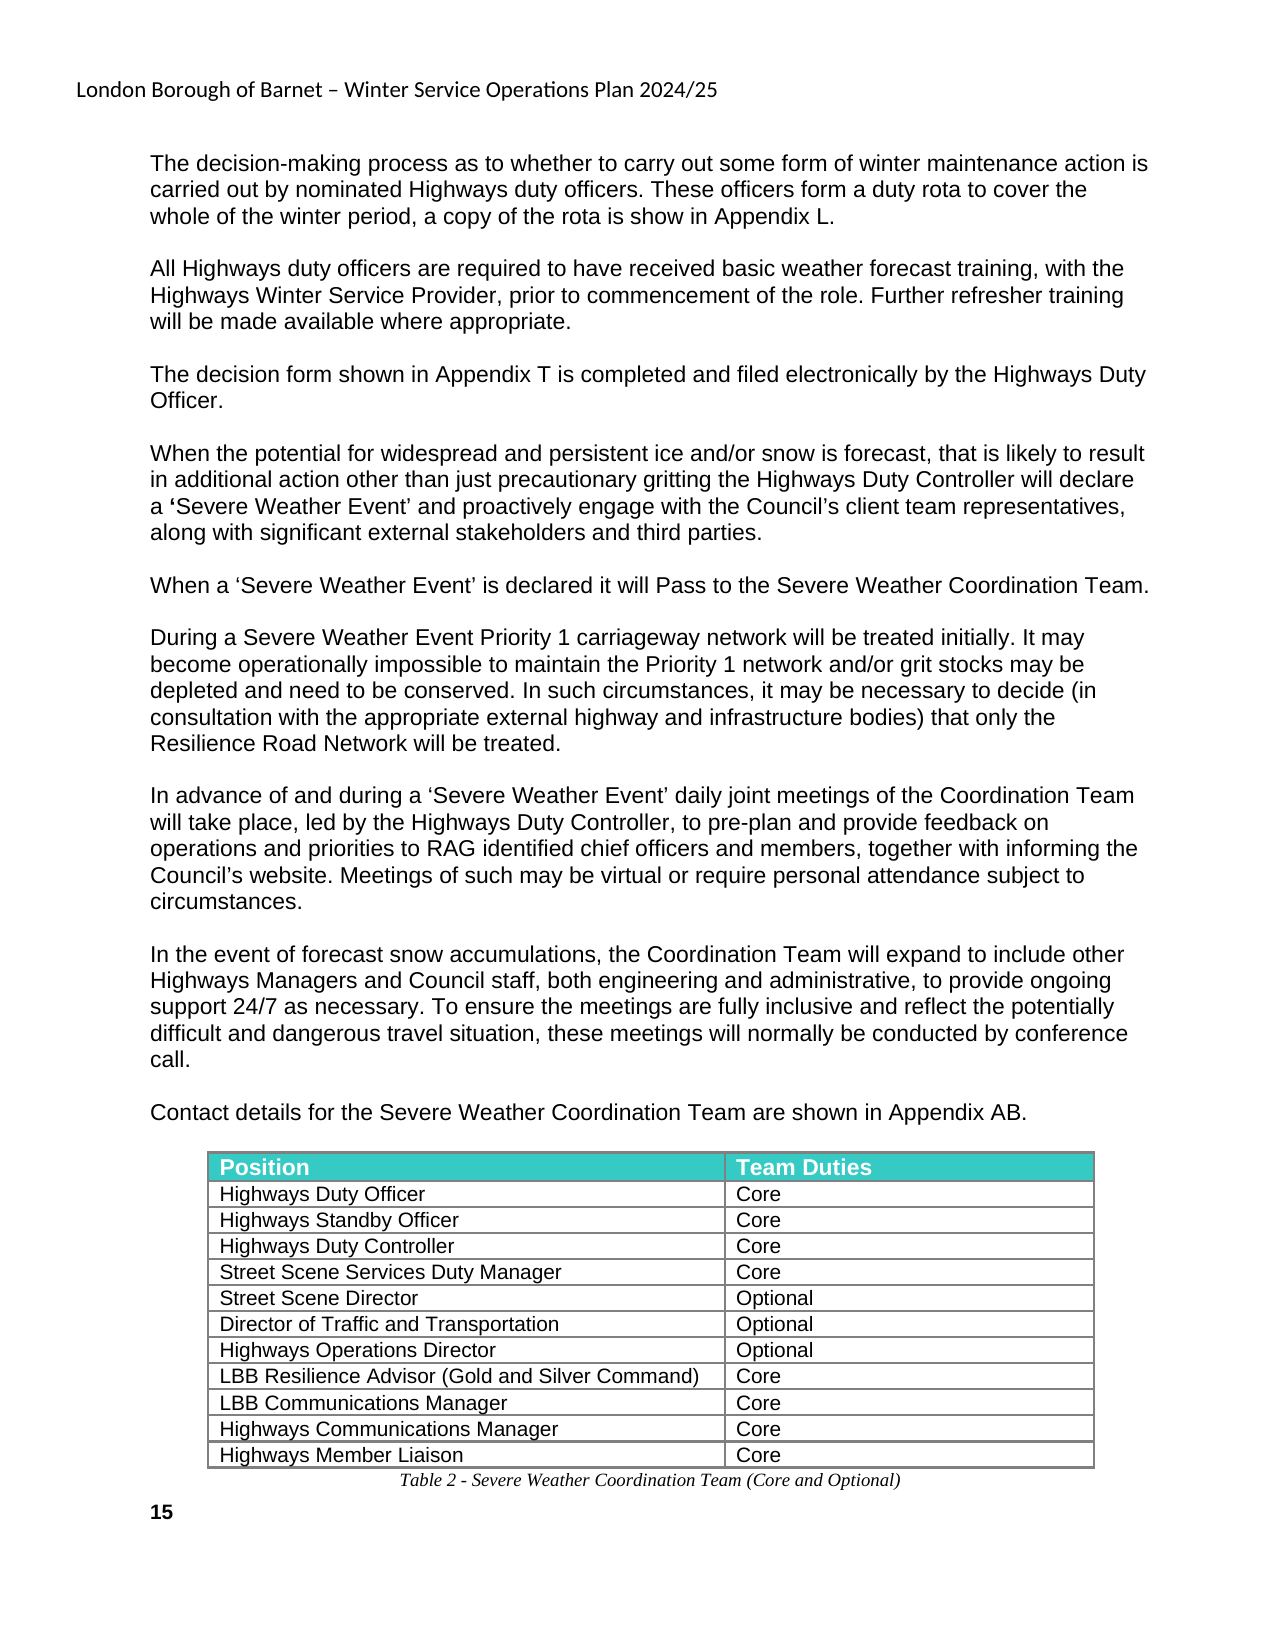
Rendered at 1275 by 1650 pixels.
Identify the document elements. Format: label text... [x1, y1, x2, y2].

text Table 2 - Severe Weather Coordination Team (Core and Optional) [150, 1468, 1152, 1490]
table_cell Highways Duty Controller [209, 1234, 724, 1258]
table_cell Core [726, 1182, 1093, 1206]
table_cell Highways Duty Officer [209, 1182, 724, 1206]
table_cell Core [726, 1260, 1093, 1284]
text The decision-making process as to whether to carry out some form of winter maintenance action is carried out by nominated Highways duty officers. These officers form a duty rota to cover the whole of the winter period, a copy of the rota is show in Appendix L. [150, 150, 1152, 229]
text Contact details for the Severe Weather Coordination Team are shown in Appendix AB. [150, 1099, 1152, 1125]
table_header Team Duties [726, 1154, 1093, 1180]
table_cell Street Scene Services Duty Manager [209, 1260, 724, 1284]
table_cell Highways Communications Manager [209, 1416, 724, 1440]
table_cell Highways Member Liaison [209, 1443, 724, 1466]
table_cell Core [726, 1234, 1093, 1258]
table_cell LBB Communications Manager [209, 1390, 724, 1414]
text In advance of and during a ‘Severe Weather Event’ daily joint meetings of the Coordination Team will take place, led by the Highways Duty Controller, to pre-plan and provide feedback on operations and priorities to RAG identified chief officers and members, together with informing the Council’s website. Meetings of such may be virtual or require personal attendance subject to circumstances. [150, 782, 1152, 914]
text The decision form shown in Appendix T is completed and filed electronically by the Highways Duty Officer. [150, 361, 1152, 413]
table_cell Optional [726, 1286, 1093, 1310]
text When a ‘Severe Weather Event’ is declared it will Pass to the Severe Weather Coordination Team. [150, 572, 1152, 598]
table_cell Core [726, 1390, 1093, 1414]
table_cell Core [726, 1416, 1093, 1440]
table_cell Optional [726, 1312, 1093, 1336]
table_cell Street Scene Director [209, 1286, 724, 1310]
table_cell Core [726, 1443, 1093, 1466]
table_cell Highways Standby Officer [209, 1208, 724, 1232]
table_cell Highways Operations Director [209, 1338, 724, 1362]
table_cell Core [726, 1208, 1093, 1232]
text All Highways duty officers are required to have received basic weather forecast training, with the Highways Winter Service Provider, prior to commencement of the role. Further refresher training will be made available where appropriate. [150, 255, 1152, 334]
text During a Severe Weather Event Priority 1 carriageway network will be treated initially. It may become operationally impossible to maintain the Priority 1 network and/or grit stocks may be depleted and need to be conserved. In such circumstances, it may be necessary to decide (in consultation with the appropriate external highway and infrastructure bodies) that only the Resilience Road Network will be treated. [150, 624, 1152, 756]
table_cell Director of Traffic and Transportation [209, 1312, 724, 1336]
table_cell Optional [726, 1338, 1093, 1362]
table_cell LBB Resilience Advisor (Gold and Silver Command) [209, 1364, 724, 1388]
text In the event of forecast snow accumulations, the Coordination Team will expand to include other Highways Managers and Council staff, both engineering and administrative, to provide ongoing support 24/7 as necessary. To ensure the meetings are fully inclusive and reflect the potentially difficult and dangerous travel situation, these meetings will normally be conducted by conference call. [150, 941, 1152, 1072]
text When the potential for widespread and persistent ice and/or snow is forecast, that is likely to result in additional action other than just precautionary gritting the Highways Duty Controller will declare a ‘Severe Weather Event’ and proactively engage with the Council’s client team representatives, along with significant external stakeholders and third parties. [150, 440, 1152, 545]
table_cell Core [726, 1364, 1093, 1388]
table_header Position [209, 1154, 724, 1180]
